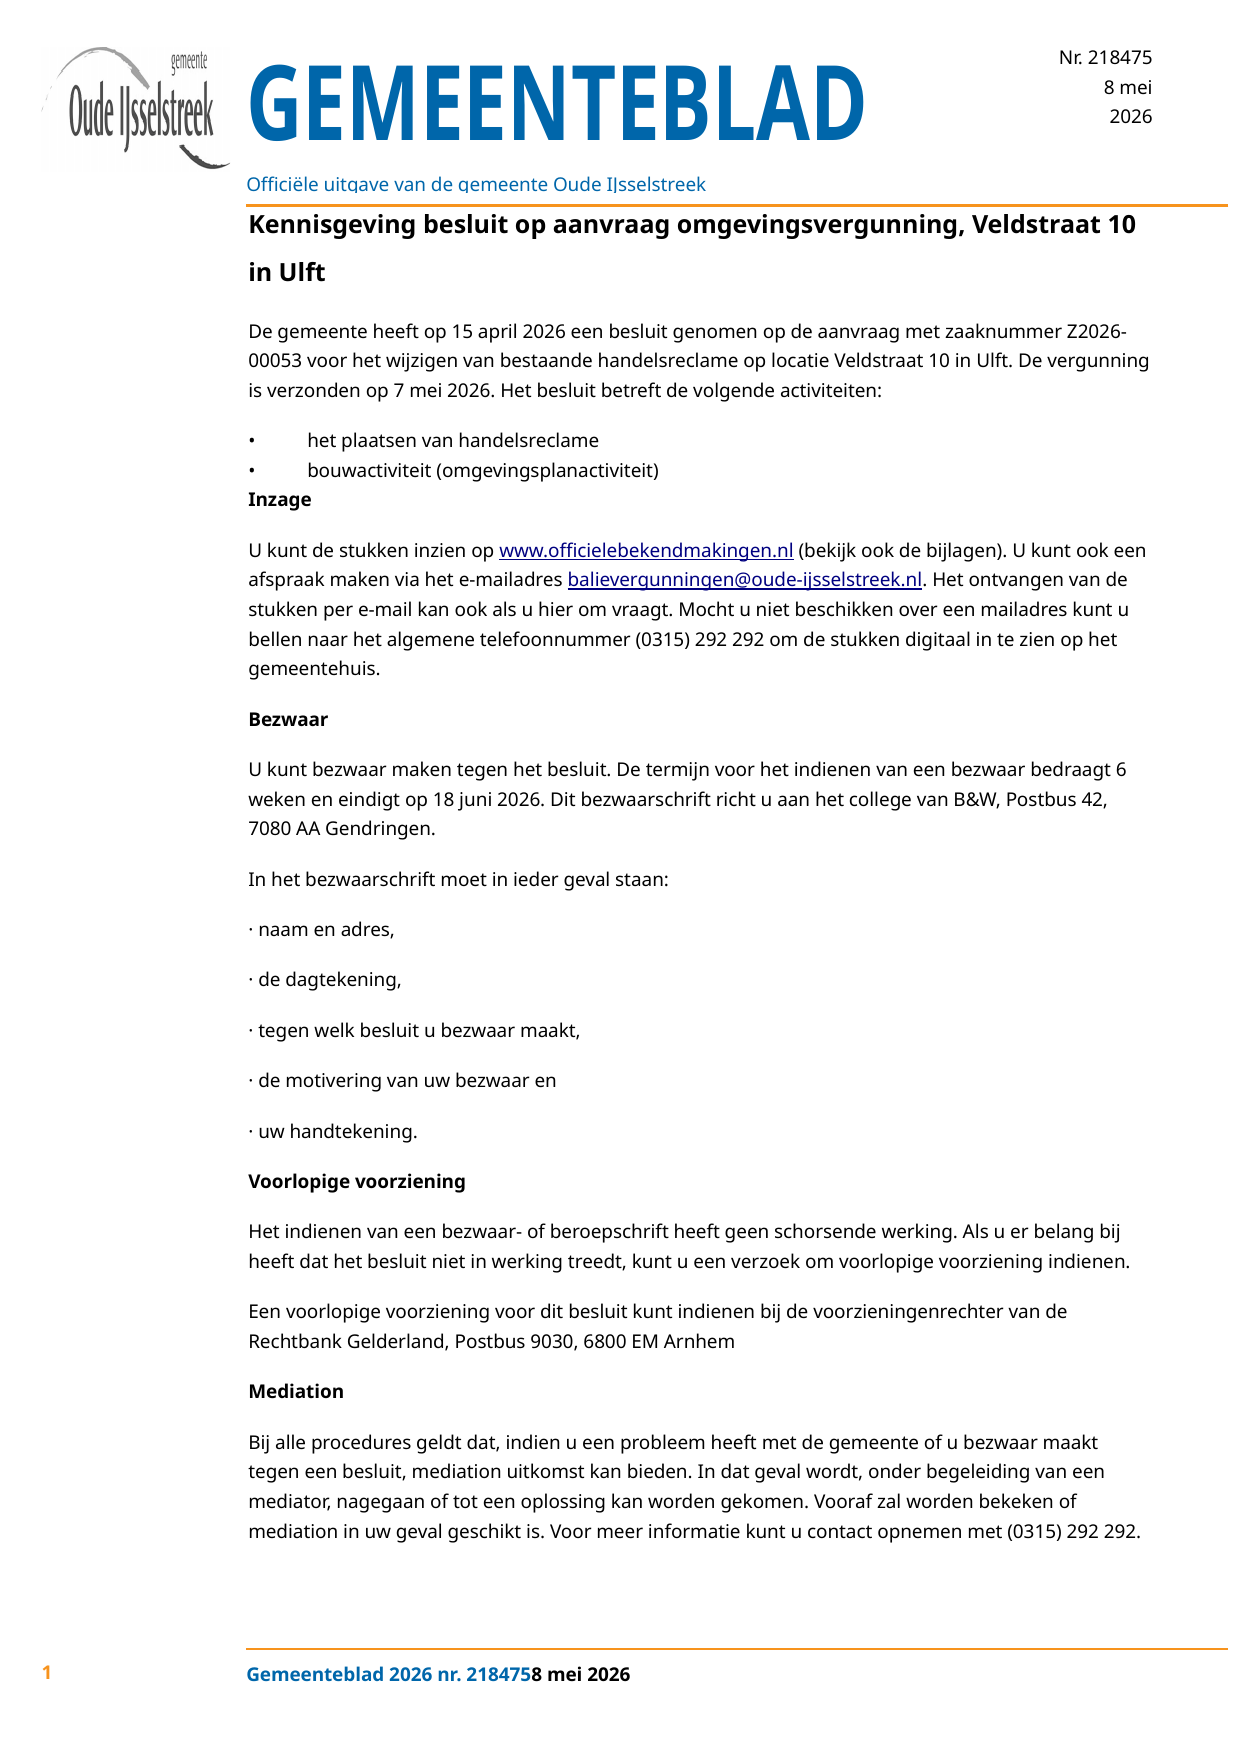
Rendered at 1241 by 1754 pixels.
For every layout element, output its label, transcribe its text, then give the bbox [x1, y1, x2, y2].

list het plaatsen van handelsreclame [248, 427, 1152, 453]
text Voorlopige voorziening [248, 1168, 1152, 1194]
list bouwactiviteit (omgevingsplanactiviteit) [248, 457, 1152, 483]
text · de dagtekening, [248, 967, 1152, 992]
text Kennisgeving besluit op aanvraag omgevingsvergunning, Veldstraat 10 in Ulft [248, 207, 1152, 288]
text Bij alle procedures geldt dat, indien u een probleem heeft met de gemeente of u bezwaar maakt tegen een besluit, mediation uitkomst kan bieden. In dat geval wordt, onder begeleiding van een mediator, nagegaan of tot een oplossing kan worden gekomen. Vooraf zal worden bekeken of mediation in uw geval geschikt is. Voor meer informatie kunt u contact opnemen met (0315) 292 292. [248, 1429, 1152, 1544]
text · tegen welk besluit u bezwaar maakt, [248, 1017, 1152, 1043]
text Het indienen van een bezwaar- of beroepschrift heeft geen schorsende werking. Als u er belang bij heeft dat het besluit niet in werking treedt, kunt u een verzoek om voorlopige voorziening indienen. [248, 1219, 1152, 1274]
picture [41, 47, 231, 172]
text · naam en adres, [248, 916, 1152, 942]
text Een voorlopige voorziening voor dit besluit kunt indienen bij de voorzieningenrechter van de Rechtbank Gelderland, Postbus 9030, 6800 EM Arnhem [248, 1299, 1152, 1354]
text Inzage [248, 487, 1152, 512]
text U kunt bezwaar maken tegen het besluit. De termijn voor het indienen van een bezwaar bedraagt 6 weken en eindigt op 18 juni 2026. Dit bezwaarschrift richt u aan het college van B&W, Postbus 42, 7080 AA Gendringen. [248, 756, 1152, 841]
text U kunt de stukken inzien op www.officielebekendmakingen.nl (bekijk ook de bijlagen). U kunt ook een afspraak maken via het e-mailadres balievergunningen@oude-ijsselstreek.nl. Het ontvangen van de stukken per e-mail kan ook als u hier om vraagt. Mocht u niet beschikken over een mailadres kunt u bellen naar het algemene telefoonnummer (0315) 292 292 om de stukken digitaal in te zien op het gemeentehuis. [248, 537, 1152, 681]
text · de motivering van uw bezwaar en [248, 1067, 1152, 1093]
text · uw handtekening. [248, 1118, 1152, 1144]
text In het bezwaarschrift moet in ieder geval staan: [248, 866, 1152, 892]
text Bezwaar [248, 706, 1152, 732]
text Mediation [248, 1379, 1152, 1404]
text De gemeente heeft op 15 april 2026 een besluit genomen op de aanvraag met zaaknummer Z2026-00053 voor het wijzigen van bestaande handelsreclame op locatie Veldstraat 10 in Ulft. De vergunning is verzonden op 7 mei 2026. Het besluit betreft de volgende activiteiten: [248, 318, 1152, 403]
